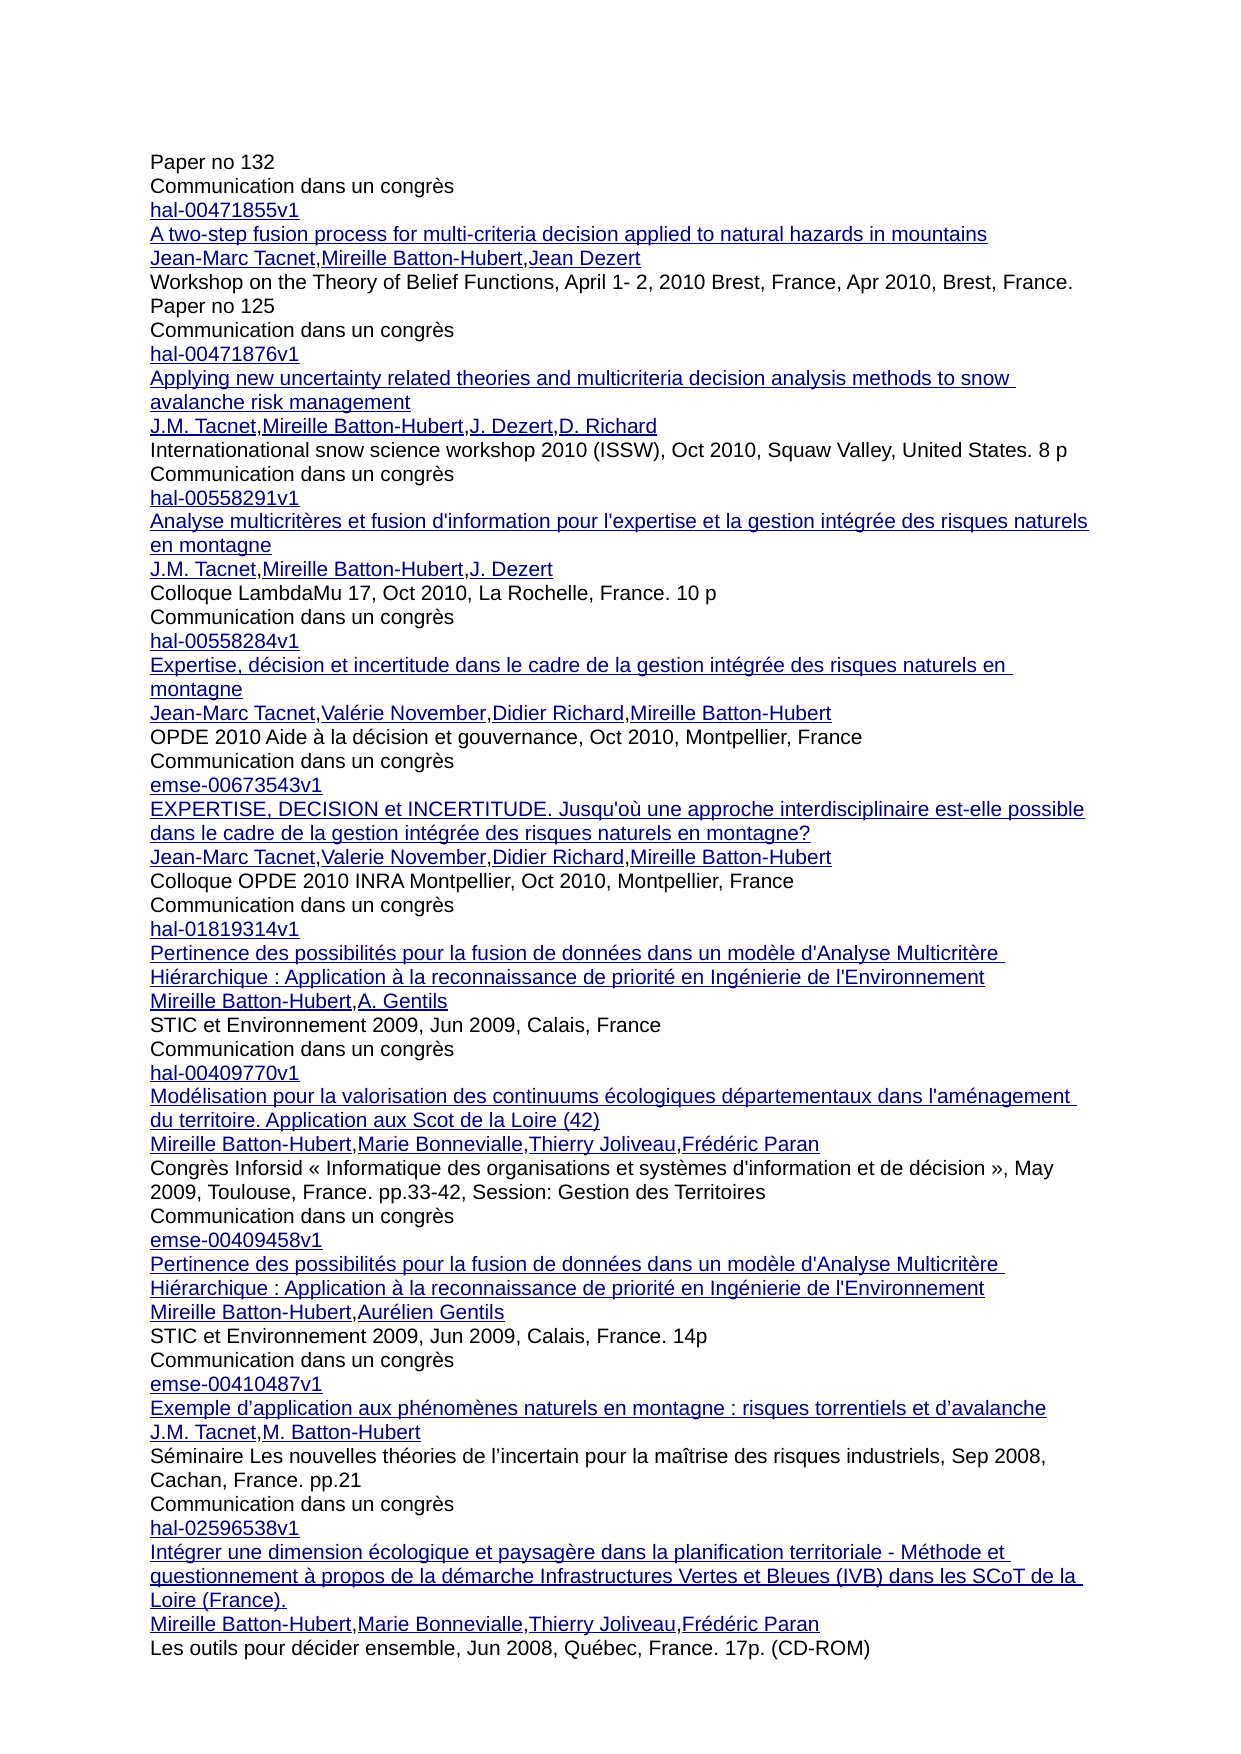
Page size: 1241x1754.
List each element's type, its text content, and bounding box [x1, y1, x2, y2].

table_cell Exemple d’application aux phénomènes naturels en montagne : risques torrentiels et d’avalanche J.M. Tacnet,M. Batton-Hubert Séminaire Les nouvelles théories de l’incertain pour la maîtrise des risques industriels, Sep 2008, Cachan, France. pp.21 Communication dans un congrès hal-02596538v1 [150, 1396, 1090, 1539]
table_cell Paper no 132 Communication dans un congrès hal-00471855v1 [150, 150, 1090, 222]
table_cell Intégrer une dimension écologique et paysagère dans la planification territoriale - Méthode et questionnement à propos de la démarche Infrastructures Vertes et Bleues (IVB) dans les SCoT de la Loire (France). Mireille Batton-Hubert,Marie Bonnevialle,Thierry Joliveau,Frédéric Paran Les outils pour décider ensemble, Jun 2008, Québec, France. 17p. (CD-ROM) [150, 1540, 1090, 1659]
table_cell EXPERTISE, DECISION et INCERTITUDE. Jusqu'où une approche interdisciplinaire est-elle possible dans le cadre de la gestion intégrée des risques naturels en montagne? Jean-Marc Tacnet,Valerie November,Didier Richard,Mireille Batton-Hubert Colloque OPDE 2010 INRA Montpellier, Oct 2010, Montpellier, France Communication dans un congrès hal-01819314v1 [150, 797, 1090, 941]
table_cell Analyse multicritères et fusion d'information pour l'expertise et la gestion intégrée des risques naturels en montagne J.M. Tacnet,Mireille Batton-Hubert,J. Dezert Colloque LambdaMu 17, Oct 2010, La Rochelle, France. 10 p Communication dans un congrès hal-00558284v1 [150, 509, 1090, 653]
table_cell Pertinence des possibilités pour la fusion de données dans un modèle d'Analyse Multicritère Hiérarchique : Application à la reconnaissance de priorité en Ingénierie de l'Environnement Mireille Batton-Hubert,A. Gentils STIC et Environnement 2009, Jun 2009, Calais, France Communication dans un congrès hal-00409770v1 [150, 941, 1090, 1084]
table_cell Applying new uncertainty related theories and multicriteria decision analysis methods to snow avalanche risk management J.M. Tacnet,Mireille Batton-Hubert,J. Dezert,D. Richard Internationational snow science workshop 2010 (ISSW), Oct 2010, Squaw Valley, United States. 8 p Communication dans un congrès hal-00558291v1 [150, 366, 1090, 509]
table_cell Expertise, décision et incertitude dans le cadre de la gestion intégrée des risques naturels en montagne Jean-Marc Tacnet,Valérie November,Didier Richard,Mireille Batton-Hubert OPDE 2010 Aide à la décision et gouvernance, Oct 2010, Montpellier, France Communication dans un congrès emse-00673543v1 [150, 653, 1090, 797]
table_cell Modélisation pour la valorisation des continuums écologiques départementaux dans l'aménagement du territoire. Application aux Scot de la Loire (42) Mireille Batton-Hubert,Marie Bonnevialle,Thierry Joliveau,Frédéric Paran Congrès Inforsid « Informatique des organisations et systèmes d'information et de décision », May 2009, Toulouse, France. pp.33-42, Session: Gestion des Territoires Communication dans un congrès emse-00409458v1 [150, 1084, 1090, 1252]
table_cell Pertinence des possibilités pour la fusion de données dans un modèle d'Analyse Multicritère Hiérarchique : Application à la reconnaissance de priorité en Ingénierie de l'Environnement Mireille Batton-Hubert,Aurélien Gentils STIC et Environnement 2009, Jun 2009, Calais, France. 14p Communication dans un congrès emse-00410487v1 [150, 1252, 1090, 1396]
table_cell A two-step fusion process for multi-criteria decision applied to natural hazards in mountains Jean-Marc Tacnet,Mireille Batton-Hubert,Jean Dezert Workshop on the Theory of Belief Functions, April 1- 2, 2010 Brest, France, Apr 2010, Brest, France. Paper no 125 Communication dans un congrès hal-00471876v1 [150, 222, 1090, 366]
